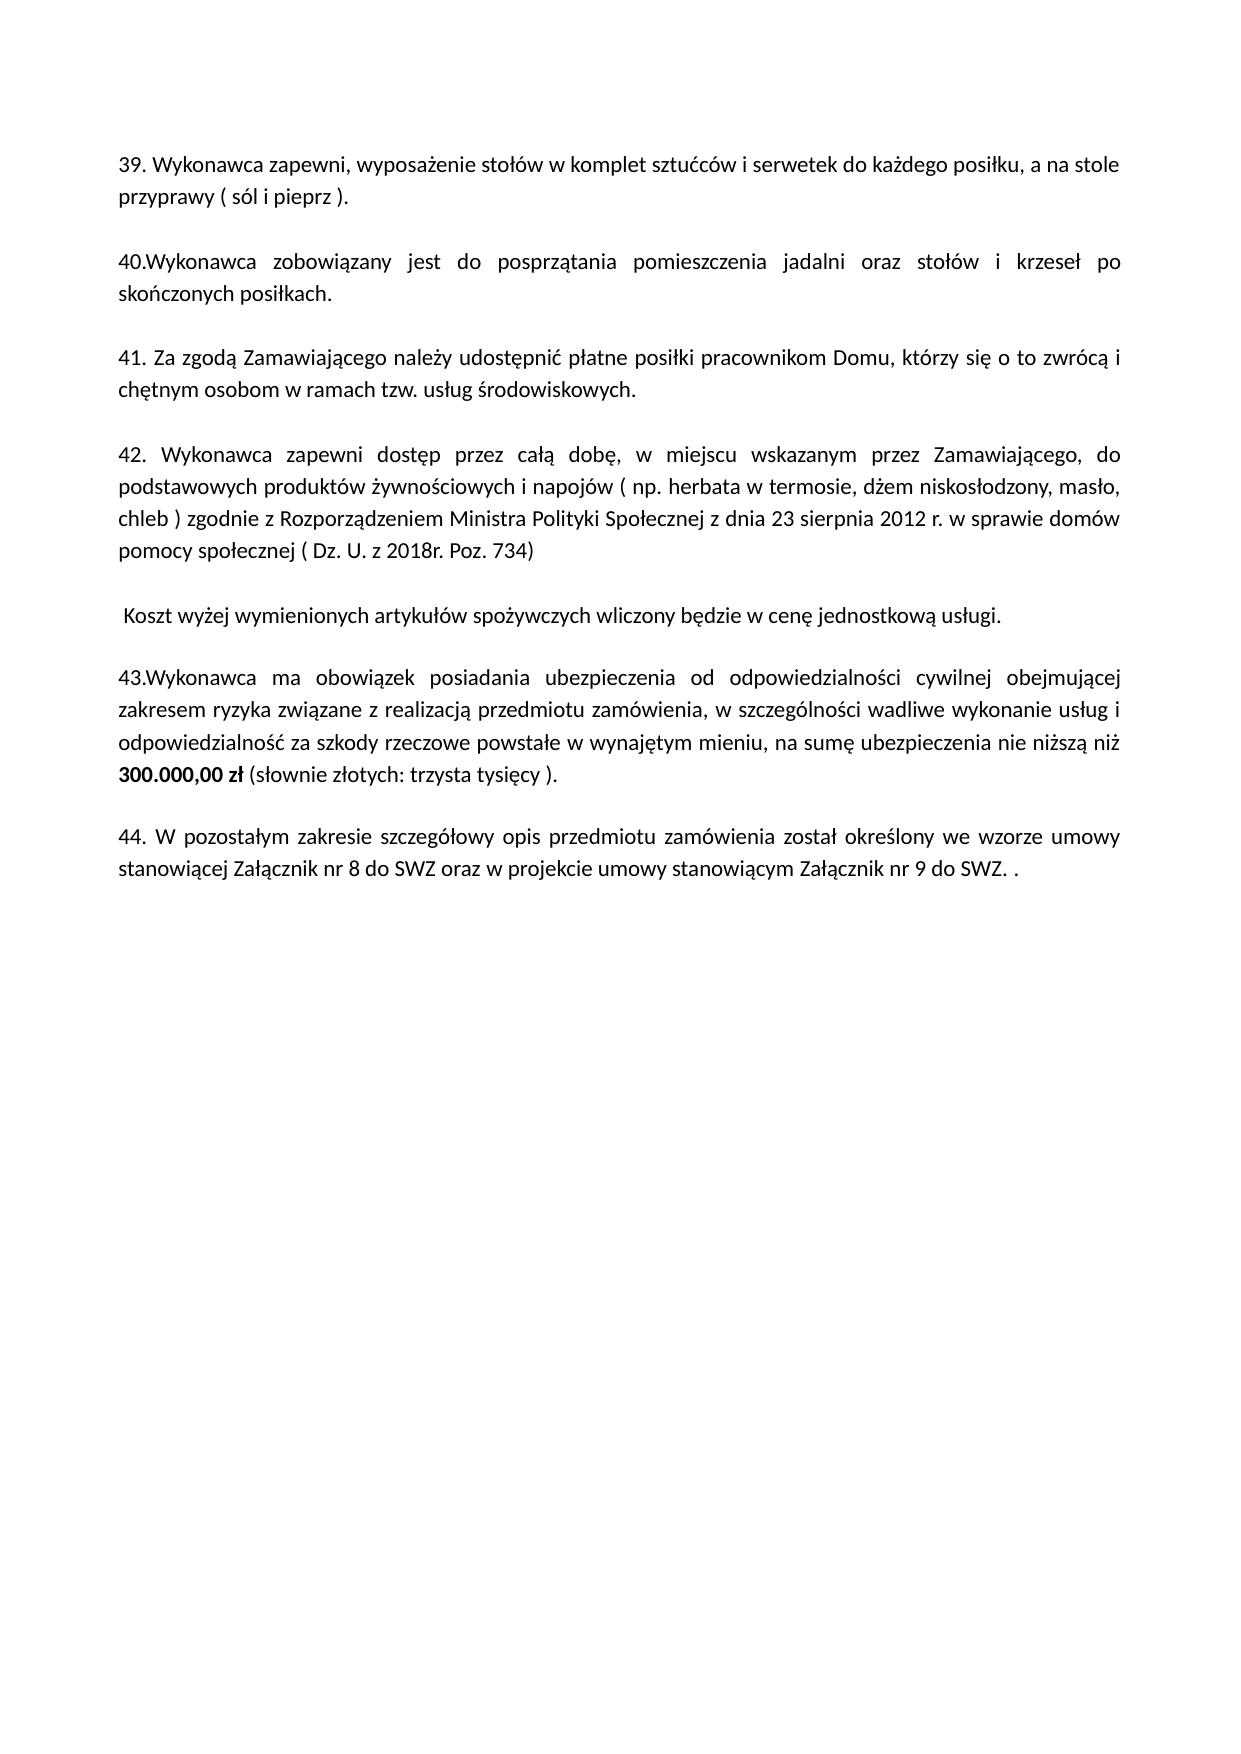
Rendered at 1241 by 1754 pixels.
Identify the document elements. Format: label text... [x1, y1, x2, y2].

text 41. Za zgodą Zamawiającego należy udostępnić płatne posiłki pracownikom Domu, którzy się o to zwrócą i chętnym osobom w ramach tzw. usług środowiskowych. [118, 343, 1122, 404]
text 43.Wykonawca ma obowiązek posiadania ubezpieczenia od odpowiedzialności cywilnej obejmującej zakresem ryzyka związane z realizacją przedmiotu zamówienia, w szczególności wadliwe wykonanie usług i odpowiedzialność za szkody rzeczowe powstałe w wynajętym mieniu, na sumę ubezpieczenia nie niższą niż 300.000,00 zł (słownie złotych: trzysta tysięcy ). [118, 663, 1122, 788]
text 39. Wykonawca zapewni, wyposażenie stołów w komplet sztućców i serwetek do każdego posiłku, a na stole przyprawy ( sól i pieprz ). [118, 150, 1122, 211]
text 40.Wykonawca zobowiązany jest do posprzątania pomieszczenia jadalni oraz stołów i krzeseł po skończonych posiłkach. [118, 247, 1122, 307]
text Koszt wyżej wymienionych artykułów spożywczych wliczony będzie w cenę jednostkową usługi. [118, 601, 1122, 629]
text 44. W pozostałym zakresie szczegółowy opis przedmiotu zamówienia został określony we wzorze umowy stanowiącej Załącznik nr 8 do SWZ oraz w projekcie umowy stanowiącym Załącznik nr 9 do SWZ. . [118, 822, 1122, 882]
text 42. Wykonawca zapewni dostęp przez całą dobę, w miejscu wskazanym przez Zamawiającego, do podstawowych produktów żywnościowych i napojów ( np. herbata w termosie, dżem niskosłodzony, masło, chleb ) zgodnie z Rozporządzeniem Ministra Polityki Społecznej z dnia 23 sierpnia 2012 r. w sprawie domów pomocy społecznej ( Dz. U. z 2018r. Poz. 734) [118, 440, 1122, 564]
